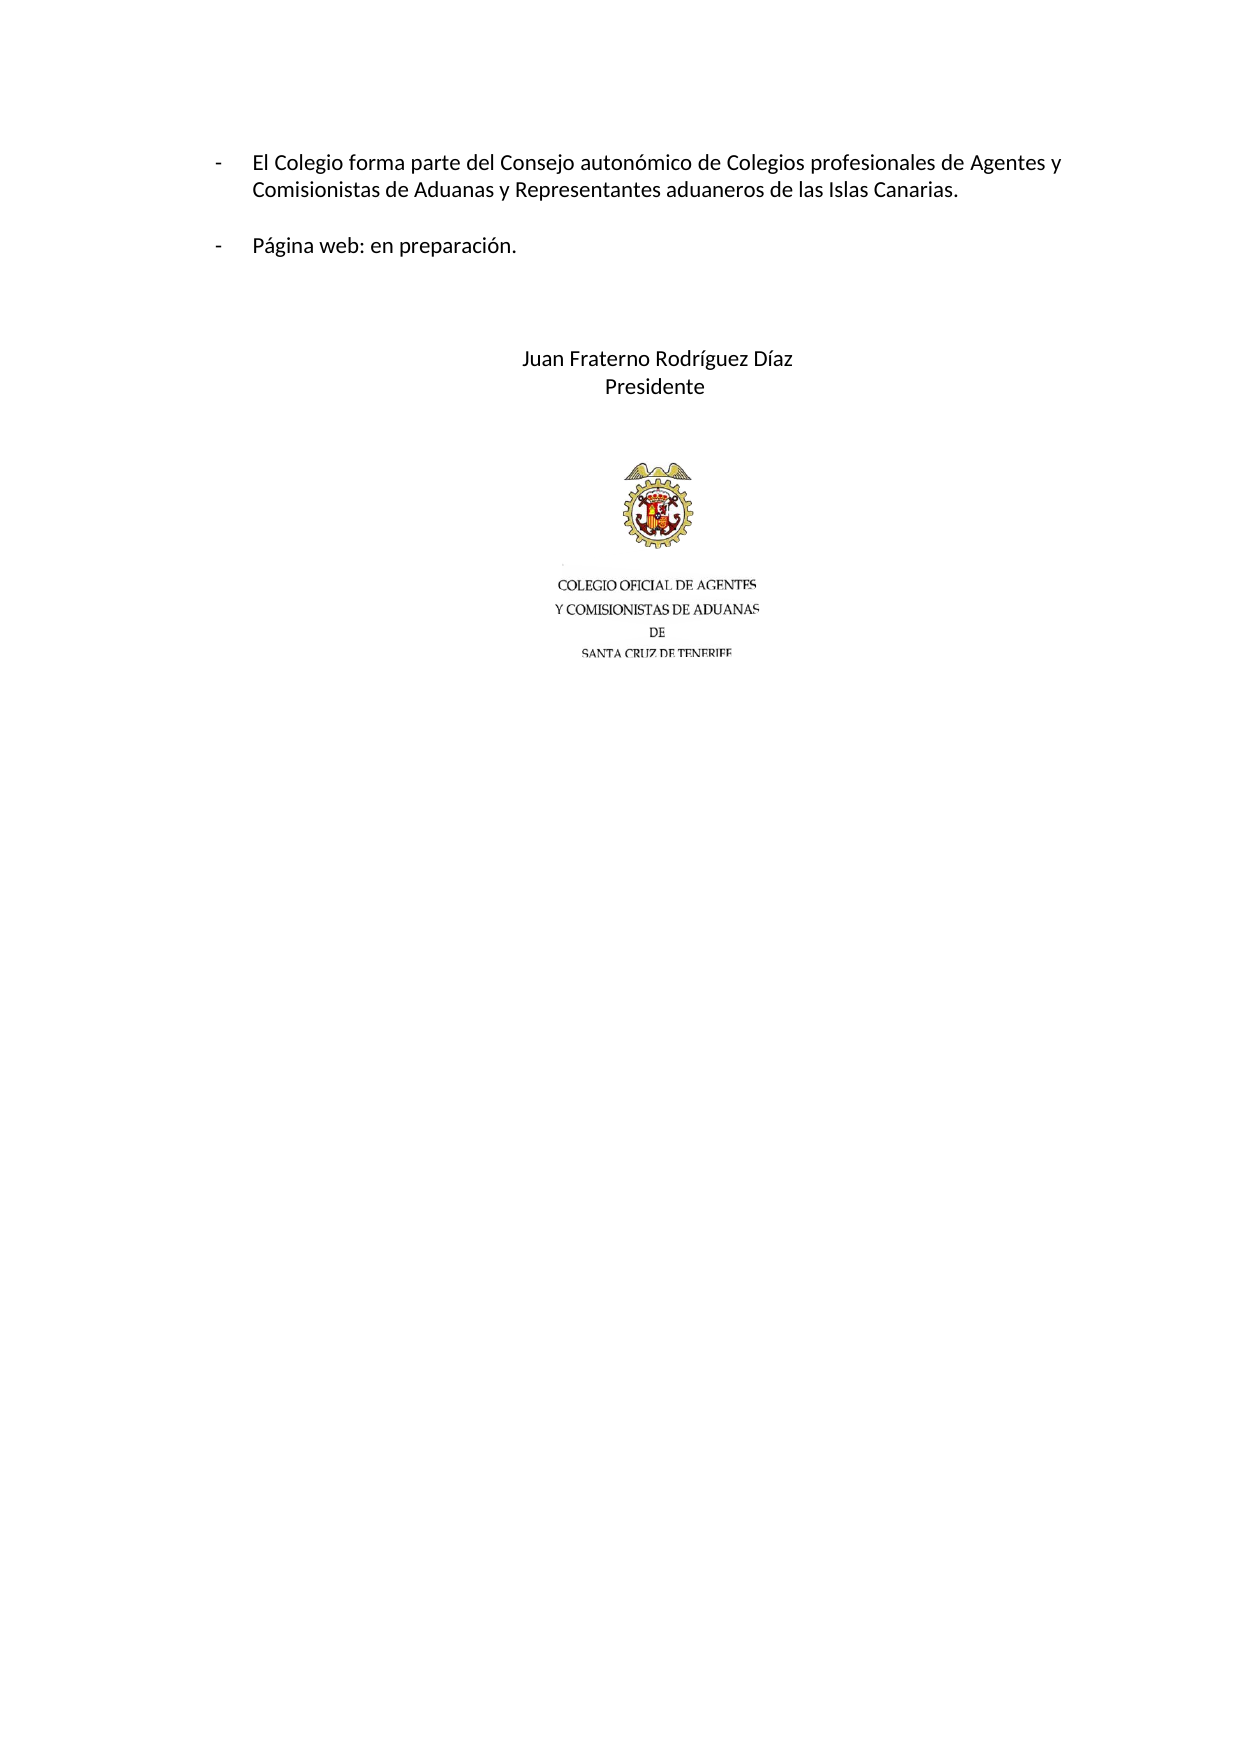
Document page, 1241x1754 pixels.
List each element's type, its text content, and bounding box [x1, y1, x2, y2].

list Presidente [252, 372, 1063, 400]
list Juan Fraterno Rodríguez Díaz [252, 344, 1063, 372]
list El Colegio forma parte del Consejo autonómico de Colegios profesionales de Agentes y Comisionistas de Aduanas y Representantes aduaneros de las Islas Canarias. [215, 148, 1063, 204]
list Página web: en preparación. [215, 232, 1063, 260]
